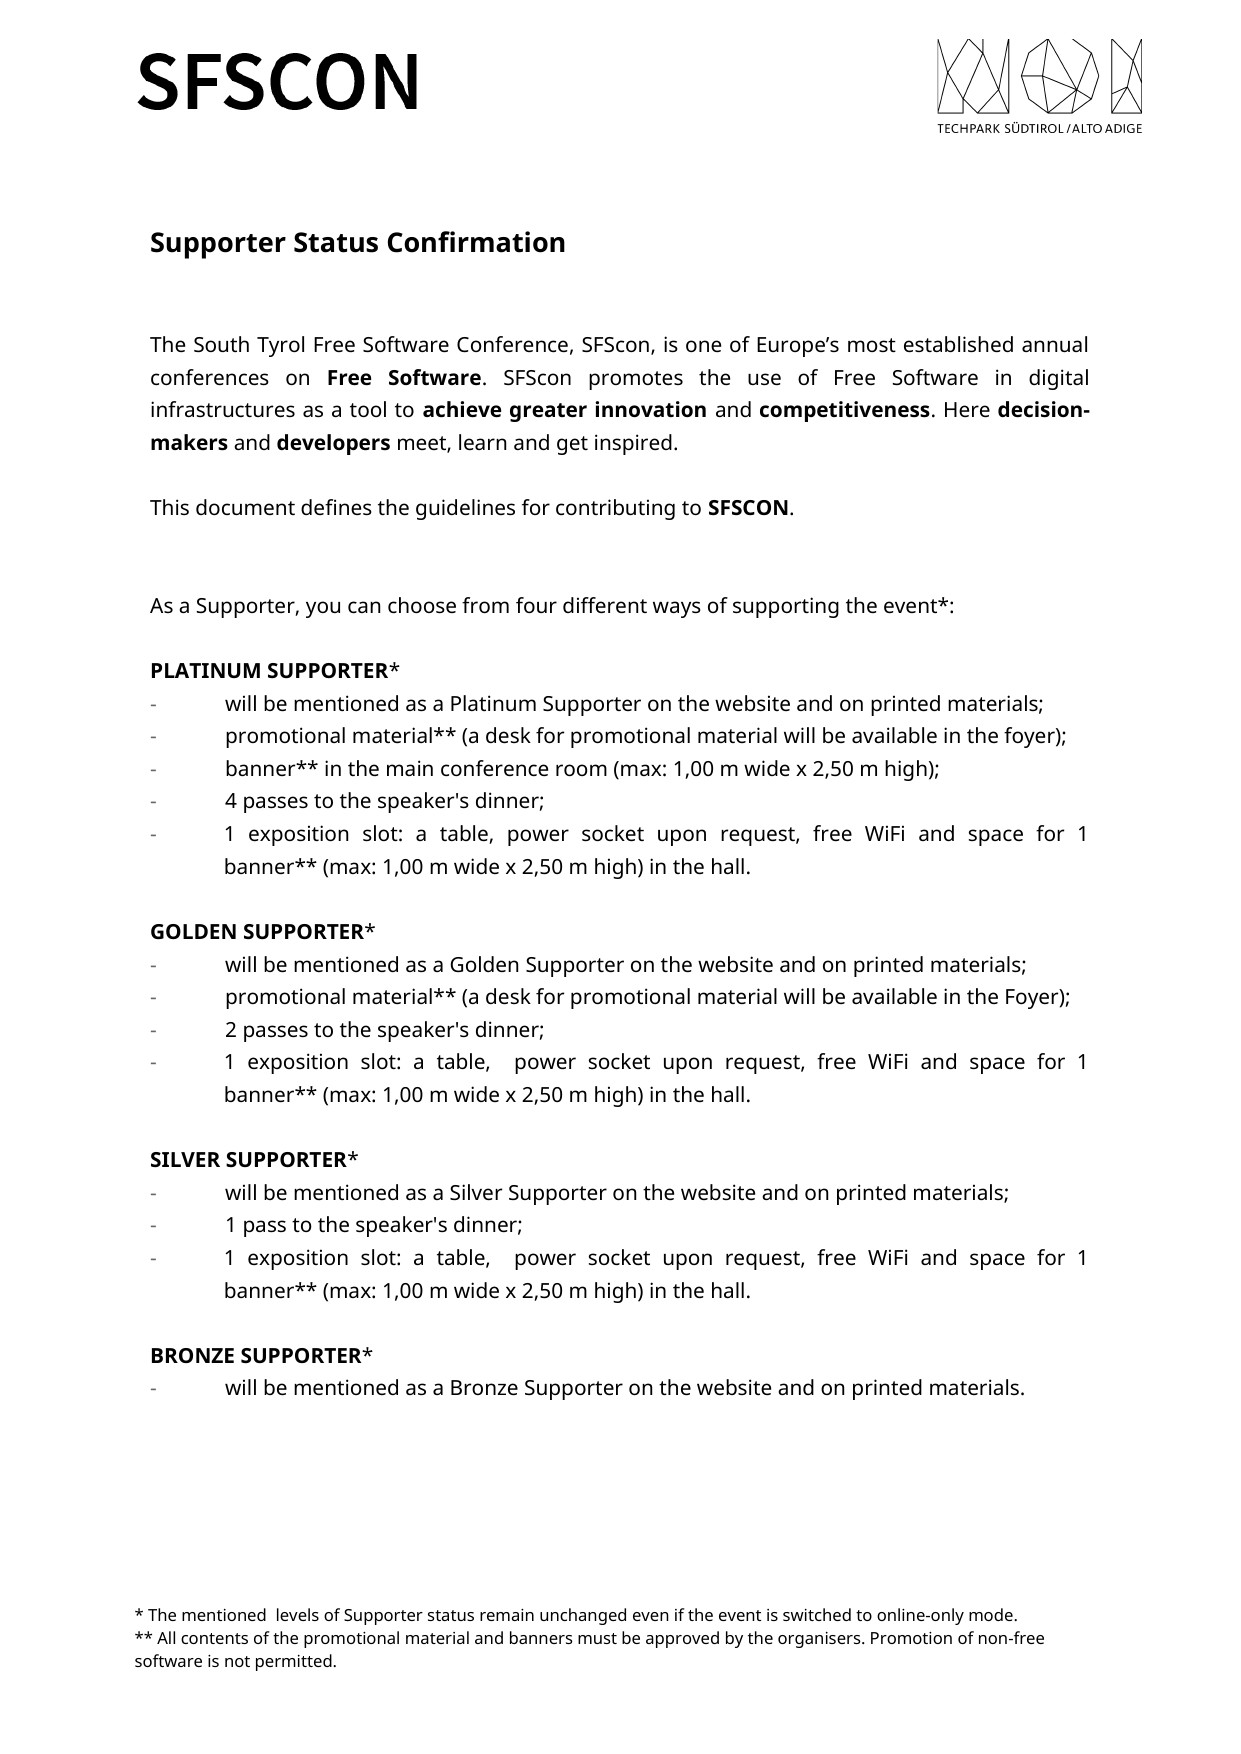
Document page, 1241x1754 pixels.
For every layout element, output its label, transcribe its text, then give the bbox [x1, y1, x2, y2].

list 2 passes to the speaker's dinner; [150, 1015, 1090, 1043]
list 4 passes to the speaker's dinner; [150, 787, 1090, 815]
list will be mentioned as a Bronze Supporter on the website and on printed materials. [150, 1373, 1090, 1402]
text This document defines the guidelines for contributing to SFSCON. [150, 493, 1090, 522]
list will be mentioned as a Platinum Supporter on the website and on printed materials; [150, 689, 1090, 717]
list banner** in the main conference room (max: 1,00 m wide x 2,50 m high); [150, 754, 1090, 782]
text The South Tyrol Free Software Conference, SFScon, is one of Europe’s most established annual conferences on Free Software. SFScon promotes the use of Free Software in digital infrastructures as a tool to achieve greater innovation and competitiveness. Here decision-makers and developers meet, learn and get inspired. [150, 330, 1090, 456]
list will be mentioned as a Silver Supporter on the website and on printed materials; [150, 1178, 1090, 1206]
list promotional material** (a desk for promotional material will be available in the Foyer); [150, 982, 1090, 1011]
list promotional material** (a desk for promotional material will be available in the foyer); [150, 721, 1090, 750]
list 1 exposition slot: a table, power socket upon request, free WiFi and space for 1 banner** (max: 1,00 m wide x 2,50 m high) in the hall. [150, 819, 1090, 880]
text As a Supporter, you can choose from four different ways of supporting the event*: [150, 591, 1090, 619]
subtitle Supporter Status Confirmation [150, 224, 1090, 298]
text GOLDEN SUPPORTER* [150, 917, 1090, 946]
list will be mentioned as a Golden Supporter on the website and on printed materials; [150, 950, 1090, 978]
list 1 exposition slot: a table, power socket upon request, free WiFi and space for 1 banner** (max: 1,00 m wide x 2,50 m high) in the hall. [150, 1243, 1090, 1304]
text BRONZE SUPPORTER* [150, 1341, 1090, 1369]
list 1 exposition slot: a table, power socket upon request, free WiFi and space for 1 banner** (max: 1,00 m wide x 2,50 m high) in the hall. [150, 1047, 1090, 1108]
list 1 pass to the speaker's dinner; [150, 1211, 1090, 1239]
text SILVER SUPPORTER* [150, 1145, 1090, 1174]
text PLATINUM SUPPORTER* [150, 656, 1090, 685]
